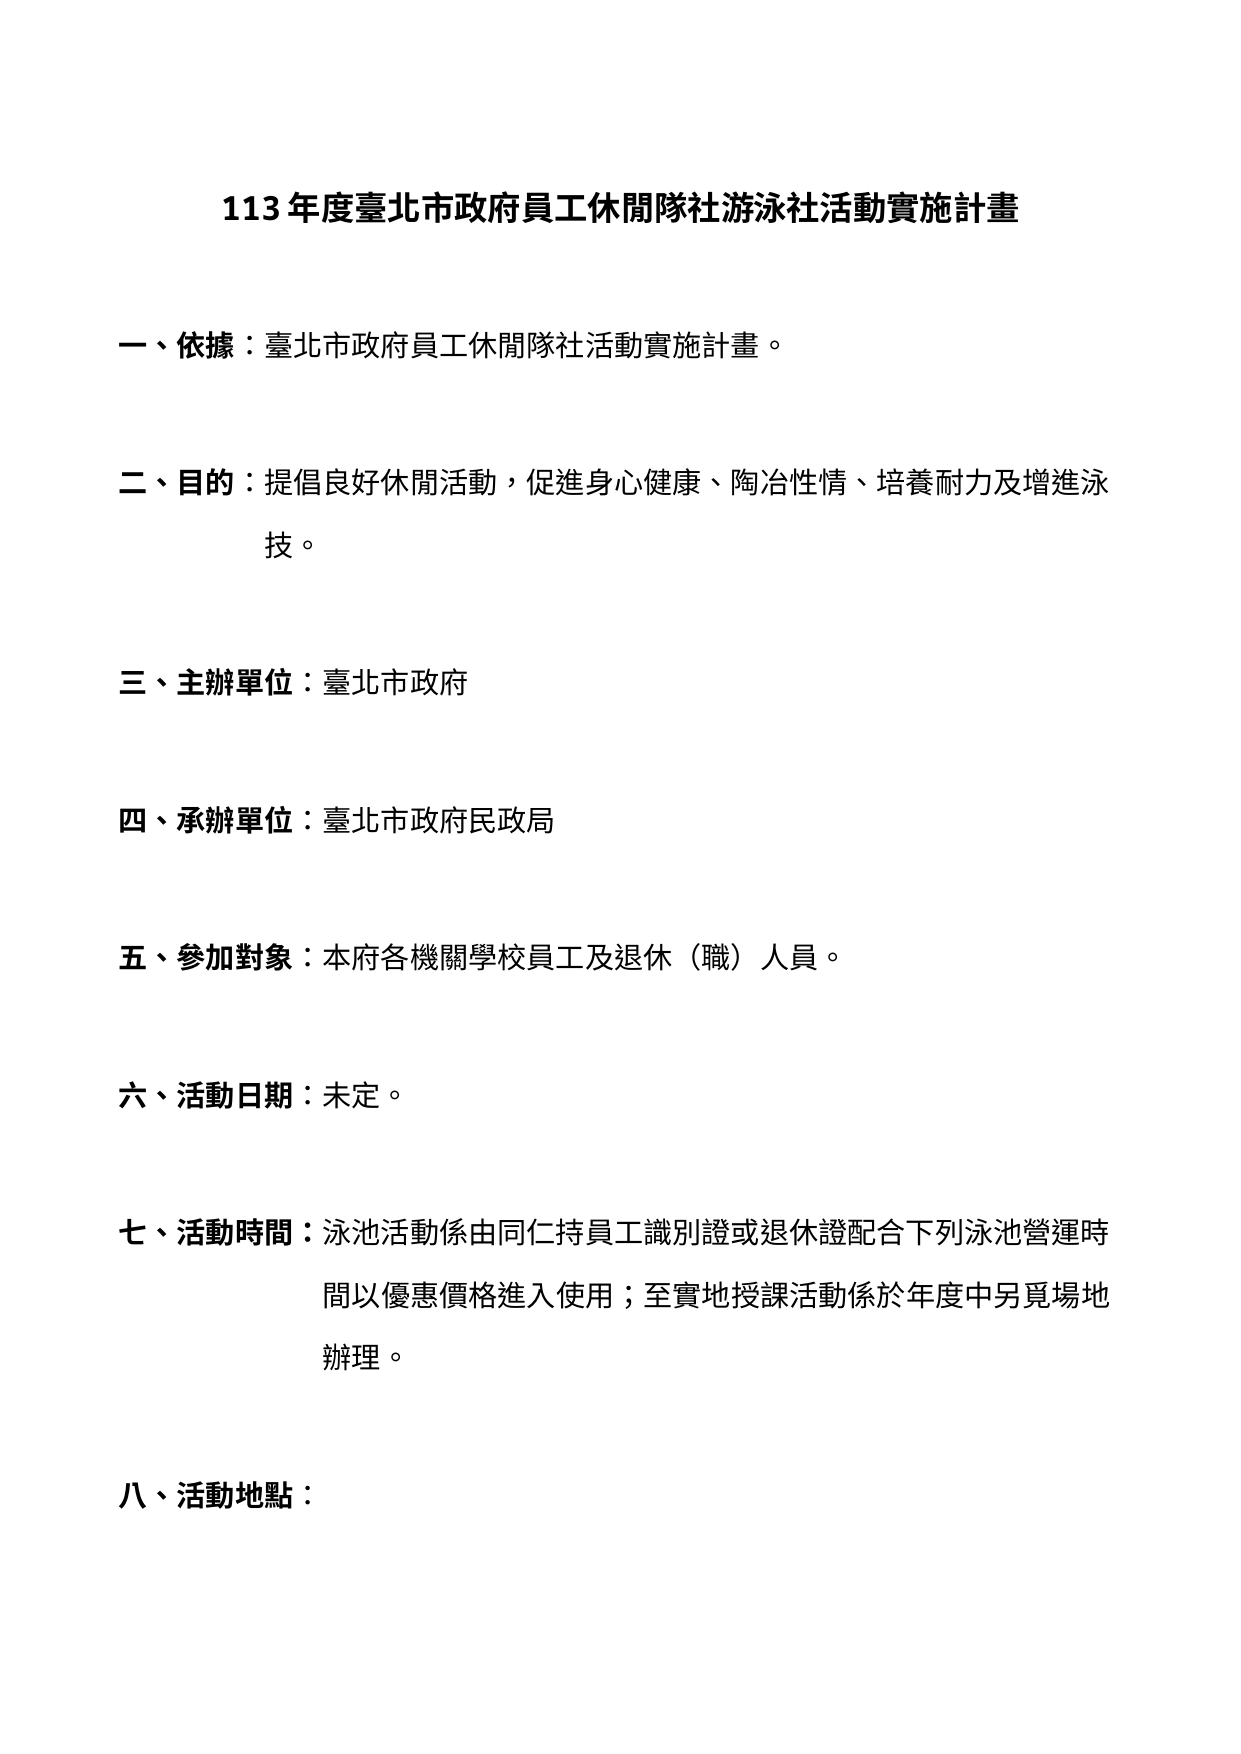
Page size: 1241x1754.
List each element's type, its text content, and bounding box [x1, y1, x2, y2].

text 八、活動地點： [118, 1452, 1122, 1514]
text 四、承辦單位：臺北市政府民政局 [118, 777, 1122, 839]
text 三、主辦單位：臺北市政府 [118, 639, 1122, 702]
text 五、參加對象：本府各機關學校員工及退休（職）人員。 [118, 914, 1122, 977]
text 七、活動時間：泳池活動係由同仁持員工識別證或退休證配合下列泳池營運時間以優惠價格進入使用；至實地授課活動係於年度中另覓場地辦理。 [118, 1189, 1122, 1377]
text 113年度臺北市政府員工休閒隊社游泳社活動實施計畫 [118, 164, 1122, 227]
text 一、依據：臺北市政府員工休閒隊社活動實施計畫。 [118, 302, 1122, 364]
text 二、目的：提倡良好休閒活動，促進身心健康、陶冶性情、培養耐力及增進泳技。 [118, 439, 1122, 564]
text 六、活動日期：未定。 [118, 1052, 1122, 1114]
